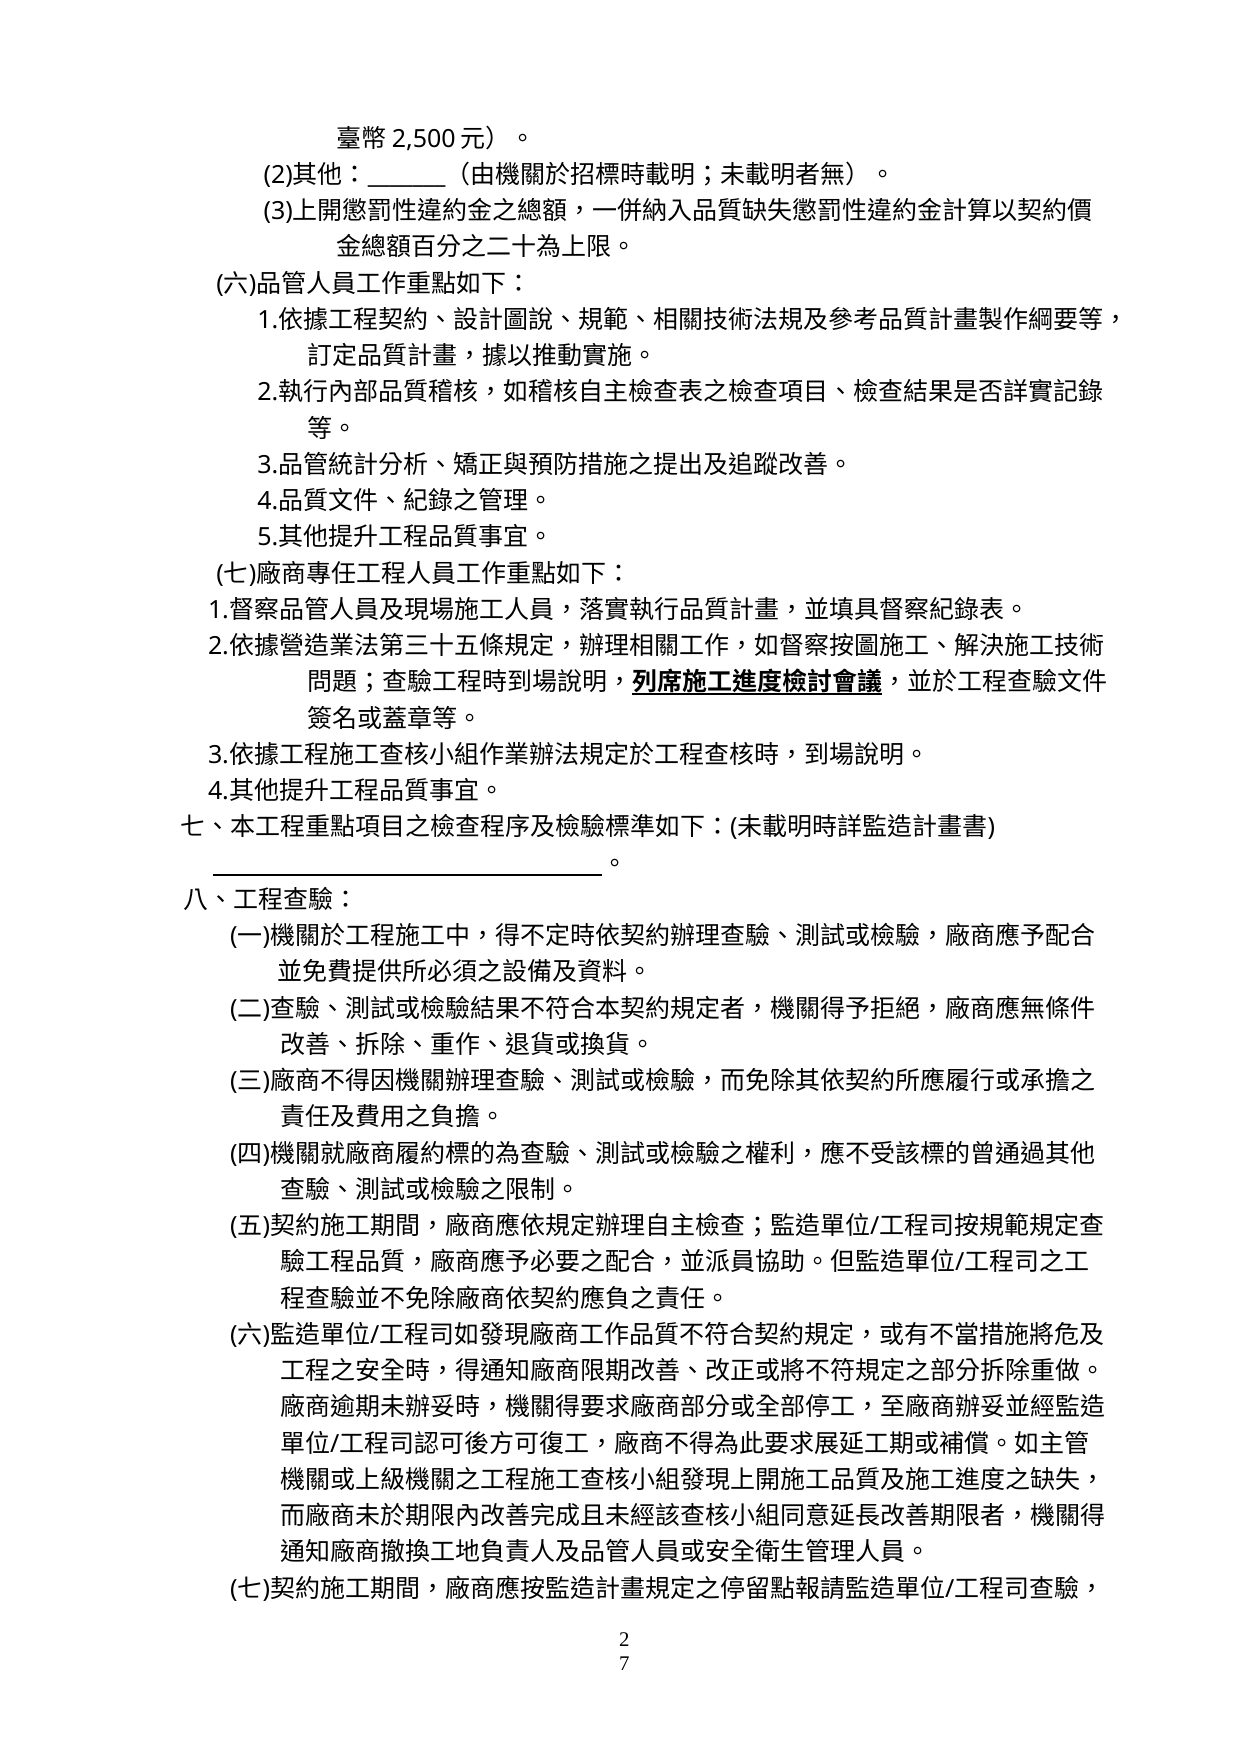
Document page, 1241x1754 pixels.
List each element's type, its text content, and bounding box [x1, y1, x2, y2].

subtitle (七)廠商專任工程人員工作重點如下： [130, 553, 1110, 589]
subtitle 4.品質文件、紀錄之管理。 [231, 481, 1110, 517]
subtitle (七)契約施工期間，廠商應按監造計畫規定之停留點報請監造單位/工程司查驗， [230, 1568, 1110, 1604]
subtitle (四)機關就廠商履約標的為查驗、測試或檢驗之權利，應不受該標的曾通過其他查驗、測試或檢驗之限制。 [230, 1133, 1110, 1206]
subtitle (3)上開懲罰性違約金之總額，一併納入品質缺失懲罰性違約金計算以契約價金總額百分之二十為上限。 [231, 191, 1110, 263]
subtitle 3.品管統計分析、矯正與預防措施之提出及追蹤改善。 [231, 444, 1110, 481]
subtitle 3.依據工程施工查核小組作業辦法規定於工程查核時，到場說明。 [130, 734, 1110, 771]
subtitle 4.其他提升工程品質事宜。 [130, 771, 1110, 807]
subtitle (三)廠商不得因機關辦理查驗、測試或檢驗，而免除其依契約所應履行或承擔之責任及費用之負擔。 [230, 1061, 1110, 1133]
subtitle (六)監造單位/工程司如發現廠商工作品質不符合契約規定，或有不當措施將危及工程之安全時，得通知廠商限期改善、改正或將不符規定之部分拆除重做。廠商逾期未辦妥時，機關得要求廠商部分或全部停工，至廠商辦妥並經監造單位/工程司認可後方可復工，廠商不得為此要求展延工期或補償。如主管機關或上級機關之工程施工查核小組發現上開施工品質及施工進度之缺失，而廠商未於期限內改善完成且未經該查核小組同意延長改善期限者，機關得通知廠商撤換工地負責人及品管人員或安全衛生管理人員。 [230, 1314, 1110, 1568]
subtitle 臺幣2,500元）。 [231, 118, 1110, 154]
subtitle (一)機關於工程施工中，得不定時依契約辦理查驗、測試或檢驗，廠商應予配合並免費提供所必須之設備及資料。 [230, 916, 1110, 988]
subtitle 2.執行內部品質稽核，如稽核自主檢查表之檢查項目、檢查結果是否詳實記錄等。 [231, 372, 1110, 444]
subtitle (六)品管人員工作重點如下： [130, 263, 1110, 299]
subtitle 八、工程查驗： [183, 879, 1110, 916]
subtitle 1.依據工程契約、設計圖說、規範、相關技術法規及參考品質計畫製作綱要等，訂定品質計畫，據以推動實施。 [231, 299, 1110, 372]
subtitle 1.督察品管人員及現場施工人員，落實執行品質計畫，並填具督察紀錄表。 [130, 589, 1110, 626]
subtitle 2.依據營造業法第三十五條規定，辦理相關工作，如督察按圖施工、解決施工技術問題；查驗工程時到場說明，列席施工進度檢討會議，並於工程查驗文件簽名或蓋章等。 [130, 626, 1110, 734]
subtitle (五)契約施工期間，廠商應依規定辦理自主檢查；監造單位/工程司按規範規定查驗工程品質，廠商應予必要之配合，並派員協助。但監造單位/工程司之工程查驗並不免除廠商依契約應負之責任。 [230, 1206, 1110, 1314]
text 七、本工程重點項目之檢查程序及檢驗標準如下：(未載明時詳監造計畫書) [180, 807, 1110, 843]
text 。 [180, 843, 1110, 879]
subtitle (二)查驗、測試或檢驗結果不符合本契約規定者，機關得予拒絕，廠商應無條件改善、拆除、重作、退貨或換貨。 [230, 988, 1110, 1061]
subtitle (2)其他：_______（由機關於招標時載明；未載明者無）。 [231, 154, 1110, 191]
subtitle 5.其他提升工程品質事宜。 [231, 517, 1110, 553]
